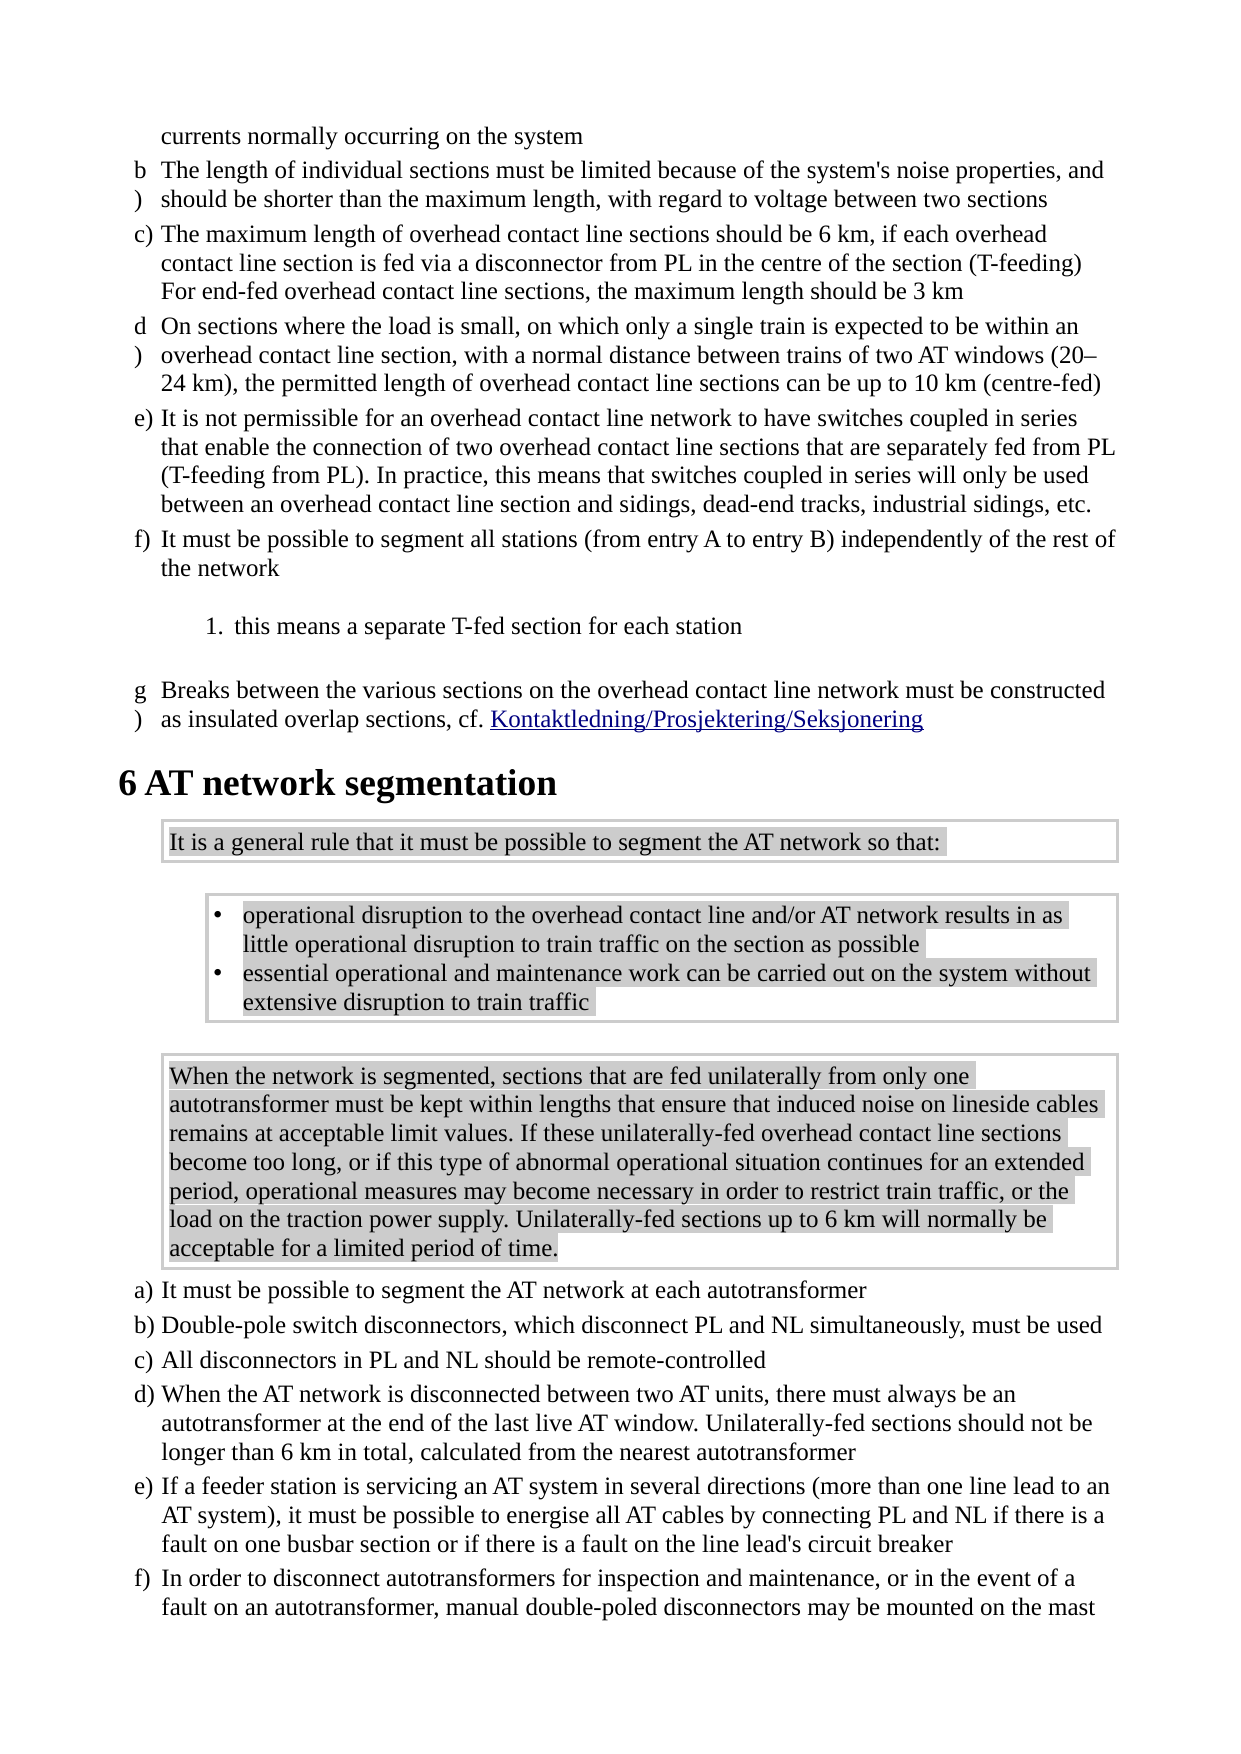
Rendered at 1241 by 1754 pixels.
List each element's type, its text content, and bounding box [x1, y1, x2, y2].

subtitle 6 AT network segmentation [118, 760, 1122, 803]
table_cell c) [131, 1342, 158, 1376]
table_cell f) [131, 521, 158, 672]
table_cell It must be possible to segment the AT network at each autotransformer [158, 1273, 1122, 1307]
table_cell The length of individual sections must be limited because of the system's noise properties, and should be shorter than the maximum length, with regard to voltage between two sections [158, 153, 1122, 216]
table_cell [118, 1273, 131, 1307]
table_cell [118, 153, 131, 216]
table_cell All disconnectors in PL and NL should be remote-controlled [158, 1342, 1122, 1376]
table_cell [118, 400, 131, 521]
table_cell [118, 118, 131, 153]
table_cell b) [131, 1307, 158, 1342]
table_cell c) [131, 216, 158, 308]
table_cell In order to disconnect autotransformers for inspection and maintenance, or in the event of a fault on an autotransformer, manual double-poled disconnectors may be mounted on the mast [158, 1561, 1122, 1624]
table_cell Breaks between the various sections on the overhead contact line network must be constructed as insulated overlap sections, cf. Kontaktledning/Prosjektering/Seksjonering [158, 672, 1122, 735]
table_cell On sections where the load is small, on which only a single train is expected to be within an overhead contact line section, with a normal distance between trains of two AT windows (20–24 km), the permitted length of overhead contact line sections can be up to 10 km (centre-fed) [158, 308, 1122, 400]
table_cell [118, 1561, 131, 1624]
table_cell It is not permissible for an overhead contact line network to have switches coupled in series that enable the connection of two overhead contact line sections that are separately fed from PL (T-feeding from PL). In practice, this means that switches coupled in series will only be used between an overhead contact line section and sidings, dead-end tracks, industrial sidings, etc. [158, 400, 1122, 521]
table_cell e) [131, 1469, 158, 1561]
table_cell b) [131, 153, 158, 216]
table_cell a) [131, 1273, 158, 1307]
table_cell [118, 1376, 131, 1468]
table_cell [118, 672, 131, 735]
table_cell [118, 521, 131, 672]
table_cell Double-pole switch disconnectors, which disconnect PL and NL simultaneously, must be used [158, 1307, 1122, 1342]
table_cell d) [131, 308, 158, 400]
table_cell [118, 308, 131, 400]
table_header [118, 816, 131, 1273]
table_cell e) [131, 400, 158, 521]
table_cell g) [131, 672, 158, 735]
table_cell [118, 1342, 131, 1376]
table_cell It must be possible to segment all stations (from entry A to entry B) independently of the rest of the network this means a separate T-fed section for each station [158, 521, 1122, 672]
table_cell currents normally occurring on the system [158, 118, 1122, 153]
table_cell [118, 216, 131, 308]
table_cell f) [131, 1561, 158, 1624]
table_cell [131, 118, 158, 153]
table_cell If a feeder station is servicing an AT system in several directions (more than one line lead to an AT system), it must be possible to energise all AT cables by connecting PL and NL if there is a fault on one busbar section or if there is a fault on the line lead's circuit breaker [158, 1469, 1122, 1561]
table_header [131, 816, 158, 1273]
table_cell When the AT network is disconnected between two AT units, there must always be an autotransformer at the end of the last live AT window. Unilaterally-fed sections should not be longer than 6 km in total, calculated from the nearest autotransformer [158, 1376, 1122, 1468]
table_cell d) [131, 1376, 158, 1468]
table_header It is a general rule that it must be possible to segment the AT network so that: operational disruption to the overhead contact line and/or AT network results in as little operational disruption to train traffic on the section as possible essential operational and maintenance work can be carried out on the system without extensive disruption to train traffic When the network is segmented, sections that are fed unilaterally from only one autotransformer must be kept within lengths that ensure that induced noise on lineside cables remains at acceptable limit values. If these unilaterally-fed overhead contact line sections become too long, or if this type of abnormal operational situation continues for an extended period, operational measures may become necessary in order to restrict train traffic, or the load on the traction power supply. Unilaterally-fed sections up to 6 km will normally be acceptable for a limited period of time. [158, 816, 1122, 1273]
table_cell [118, 1307, 131, 1342]
table_cell [118, 1469, 131, 1561]
table_cell The maximum length of overhead contact line sections should be 6 km, if each overhead contact line section is fed via a disconnector from PL in the centre of the section (T-feeding) For end-fed overhead contact line sections, the maximum length should be 3 km [158, 216, 1122, 308]
